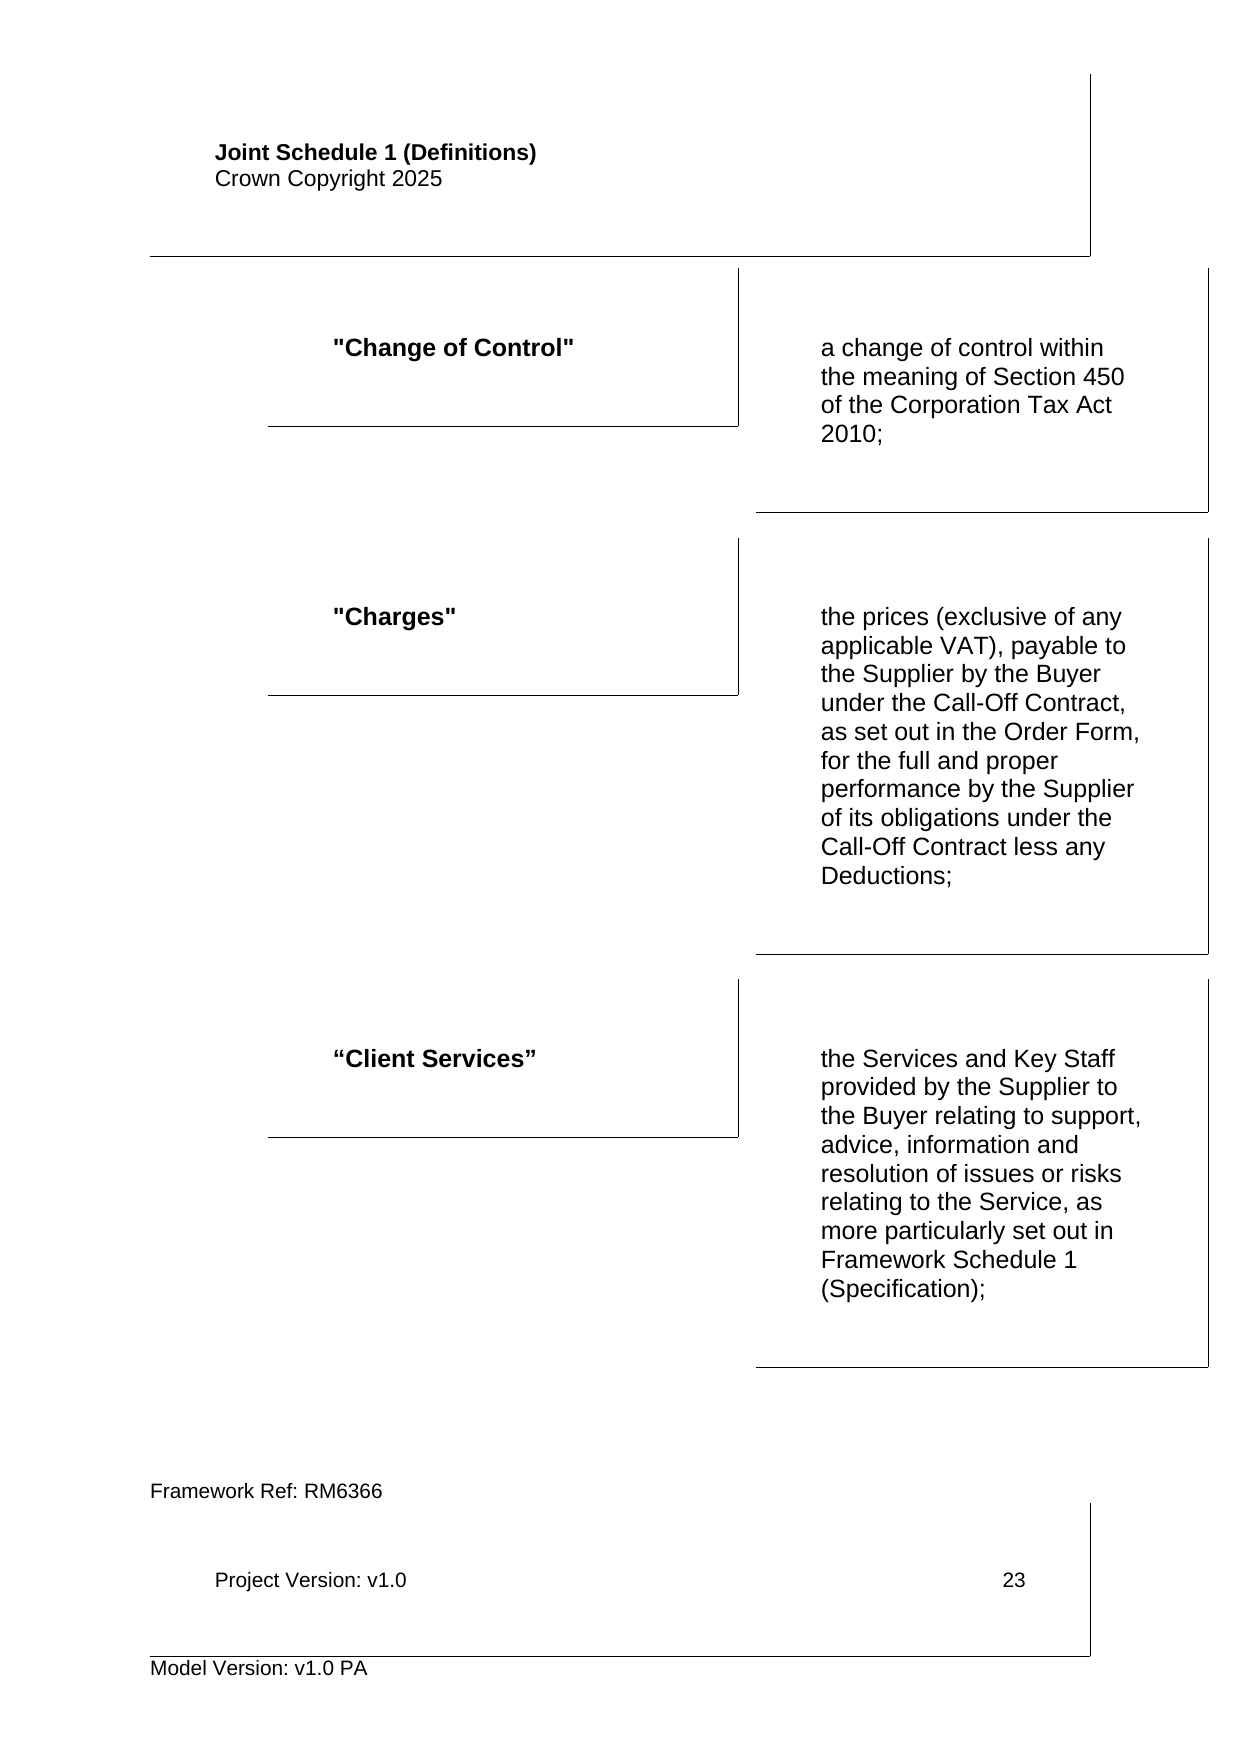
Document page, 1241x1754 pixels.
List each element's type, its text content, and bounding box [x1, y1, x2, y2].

table_cell [268, 427, 738, 525]
table_cell "Change of Control" [268, 256, 738, 426]
table_cell a change of control within the meaning of Section 450 of the Corporation Tax Act 2010; [738, 256, 1208, 525]
table_cell [268, 1138, 738, 1379]
table_cell [268, 696, 738, 967]
table_cell the Services and Key Staff provided by the Supplier to the Buyer relating to support, advice, information and resolution of issues or risks relating to the Service, as more particularly set out in Framework Schedule 1 (Specification); [738, 967, 1208, 1379]
table_cell “Client Services” [268, 967, 738, 1137]
table_cell the prices (exclusive of any applicable VAT), payable to the Supplier by the Buyer under the Call-Off Contract, as set out in the Order Form, for the full and proper performance by the Supplier of its obligations under the Call-Off Contract less any Deductions; [738, 525, 1208, 967]
table_cell "Charges" [268, 525, 738, 695]
